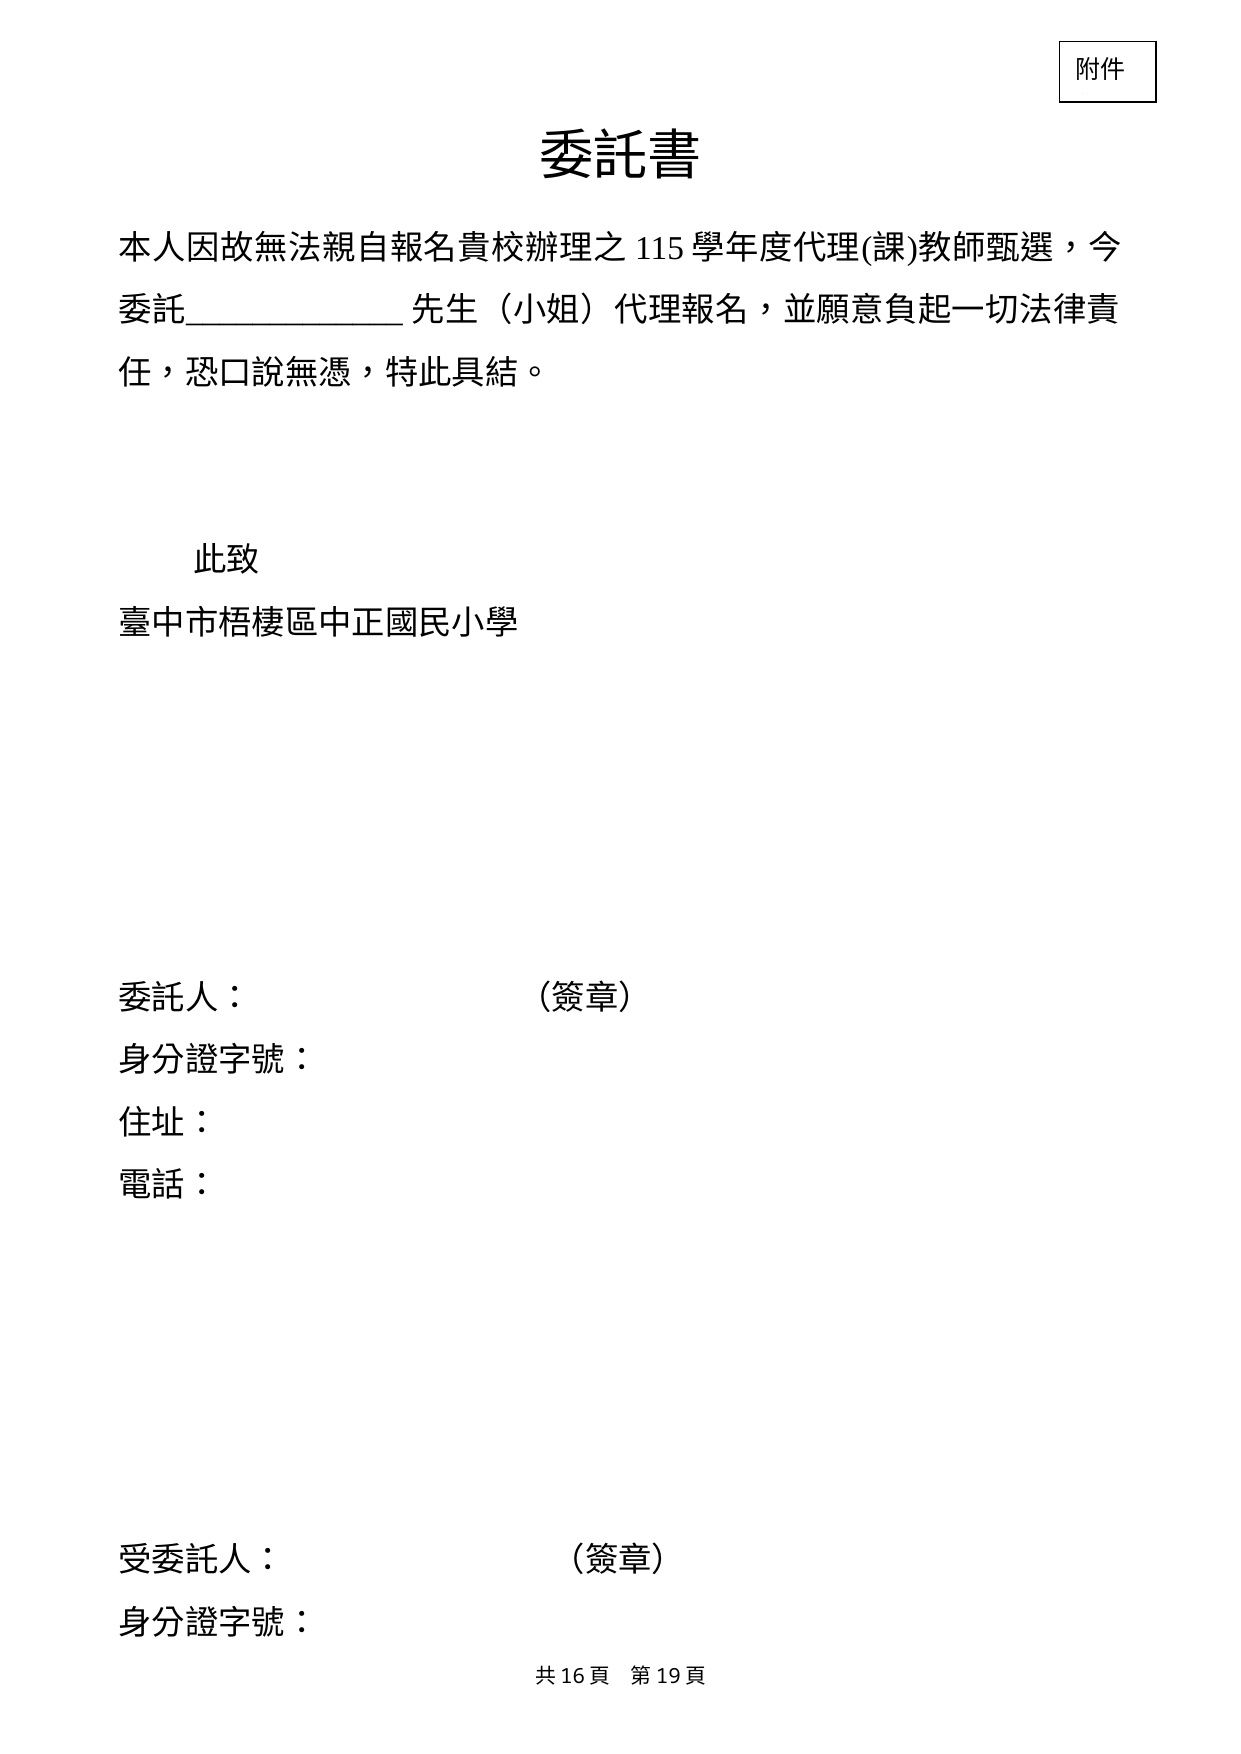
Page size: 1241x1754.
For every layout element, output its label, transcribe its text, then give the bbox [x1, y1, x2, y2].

text 臺中市梧棲區中正國民小學 [118, 578, 1122, 641]
text 委託人： （簽章） [118, 953, 1122, 1016]
text 附件2 [1075, 50, 1140, 94]
text 電話： [118, 1141, 1122, 1203]
text 身分證字號： [118, 1578, 1122, 1641]
text 本人因故無法親自報名貴校辦理之115學年度代理(課)教師甄選，今委託_____________ 先生（小姐）代理報名，並願意負起一切法律責任，恐口說無憑，特此具結。 [118, 203, 1122, 391]
text 委託書 [118, 42, 1122, 203]
text 此致 [118, 516, 1122, 578]
text 住址： [118, 1078, 1122, 1141]
text 身分證字號： [118, 1016, 1122, 1078]
text 受委託人： （簽章） [118, 1516, 1122, 1578]
text 委託書 [1060, 42, 1155, 101]
